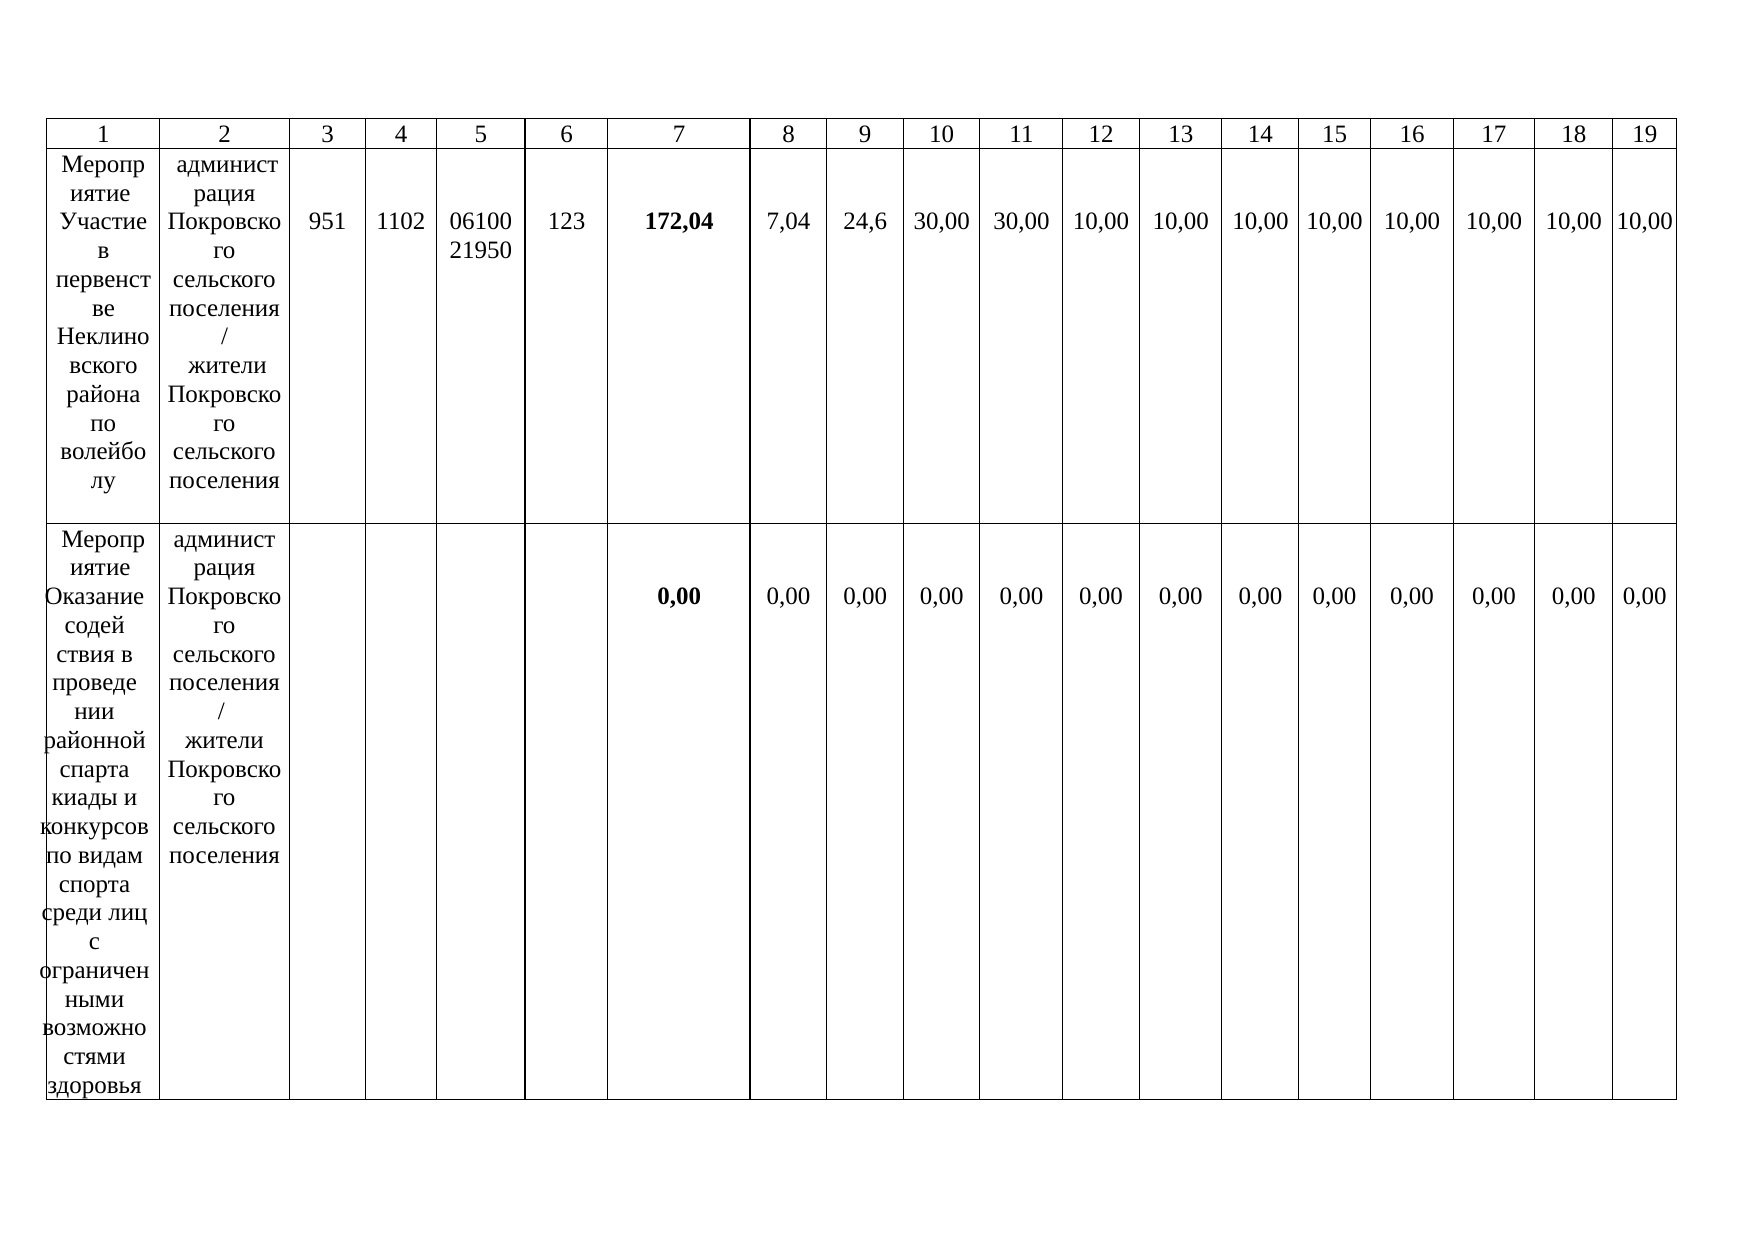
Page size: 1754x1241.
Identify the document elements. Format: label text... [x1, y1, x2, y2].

table_cell 10,00 [1535, 149, 1612, 523]
table_cell 10,00 [1371, 149, 1453, 523]
table_cell 7,04 [751, 149, 826, 523]
table_cell [366, 524, 436, 1099]
table_cell администрация Покровского сельского поселения / жители Покровского сельского поселения [160, 524, 289, 1099]
table_header 15 [1299, 119, 1370, 148]
table_cell Мероприятие Участие в первенстве Неклиновского района по волейболу [47, 149, 159, 523]
table_header 8 [751, 119, 826, 148]
table_header 7 [608, 119, 749, 148]
table_cell 123 [526, 149, 607, 523]
table_header 3 [290, 119, 365, 148]
table_cell 0,00 [1299, 524, 1370, 1099]
table_cell [526, 524, 607, 1099]
table_cell 0,00 [751, 524, 826, 1099]
table_header 1 [47, 119, 159, 148]
table_cell [437, 524, 524, 1099]
table_header 5 [437, 119, 524, 148]
table_header 2 [160, 119, 289, 148]
table_header 19 [1613, 119, 1676, 148]
table_header 18 [1535, 119, 1612, 148]
table_header 17 [1454, 119, 1534, 148]
table_header 10 [904, 119, 979, 148]
table_header 14 [1222, 119, 1298, 148]
table_header 6 [526, 119, 607, 148]
table_cell 0,00 [980, 524, 1062, 1099]
table_cell 0,00 [1371, 524, 1453, 1099]
table_cell 30,00 [904, 149, 979, 523]
table_header 4 [366, 119, 436, 148]
table_header 12 [1063, 119, 1139, 148]
table_cell 0,00 [608, 524, 749, 1099]
table_cell 1102 [366, 149, 436, 523]
table_cell 24,6 [827, 149, 903, 523]
table_cell 10,00 [1222, 149, 1298, 523]
table_header 13 [1140, 119, 1221, 148]
table_cell 0,00 [1140, 524, 1221, 1099]
table_cell 10,00 [1613, 149, 1676, 523]
table_cell 10,00 [1299, 149, 1370, 523]
table_header 16 [1371, 119, 1453, 148]
table_cell 10,00 [1063, 149, 1139, 523]
table_cell 0610021950 [437, 149, 524, 523]
table_cell 0,00 [1613, 524, 1676, 1099]
table_cell 172,04 [608, 149, 749, 523]
table_cell администрация Покровского сельского поселения/ жители Покровского сельского поселения [160, 149, 289, 523]
table_cell 30,00 [980, 149, 1062, 523]
table_cell Мероприятие Оказание содей ствия в проведе нии районной спарта киады и конкурсов по видам спорта среди лиц с ограниченными возможностями здоровья [47, 524, 159, 1099]
table_cell 0,00 [1454, 524, 1534, 1099]
table_cell [290, 524, 365, 1099]
table_cell 951 [290, 149, 365, 523]
table_cell 0,00 [1063, 524, 1139, 1099]
table_header 9 [827, 119, 903, 148]
table_cell 0,00 [1222, 524, 1298, 1099]
table_cell 0,00 [1535, 524, 1612, 1099]
table_cell 0,00 [827, 524, 903, 1099]
table_cell 10,00 [1140, 149, 1221, 523]
table_cell 10,00 [1454, 149, 1534, 523]
table_header 11 [980, 119, 1062, 148]
table_cell 0,00 [904, 524, 979, 1099]
